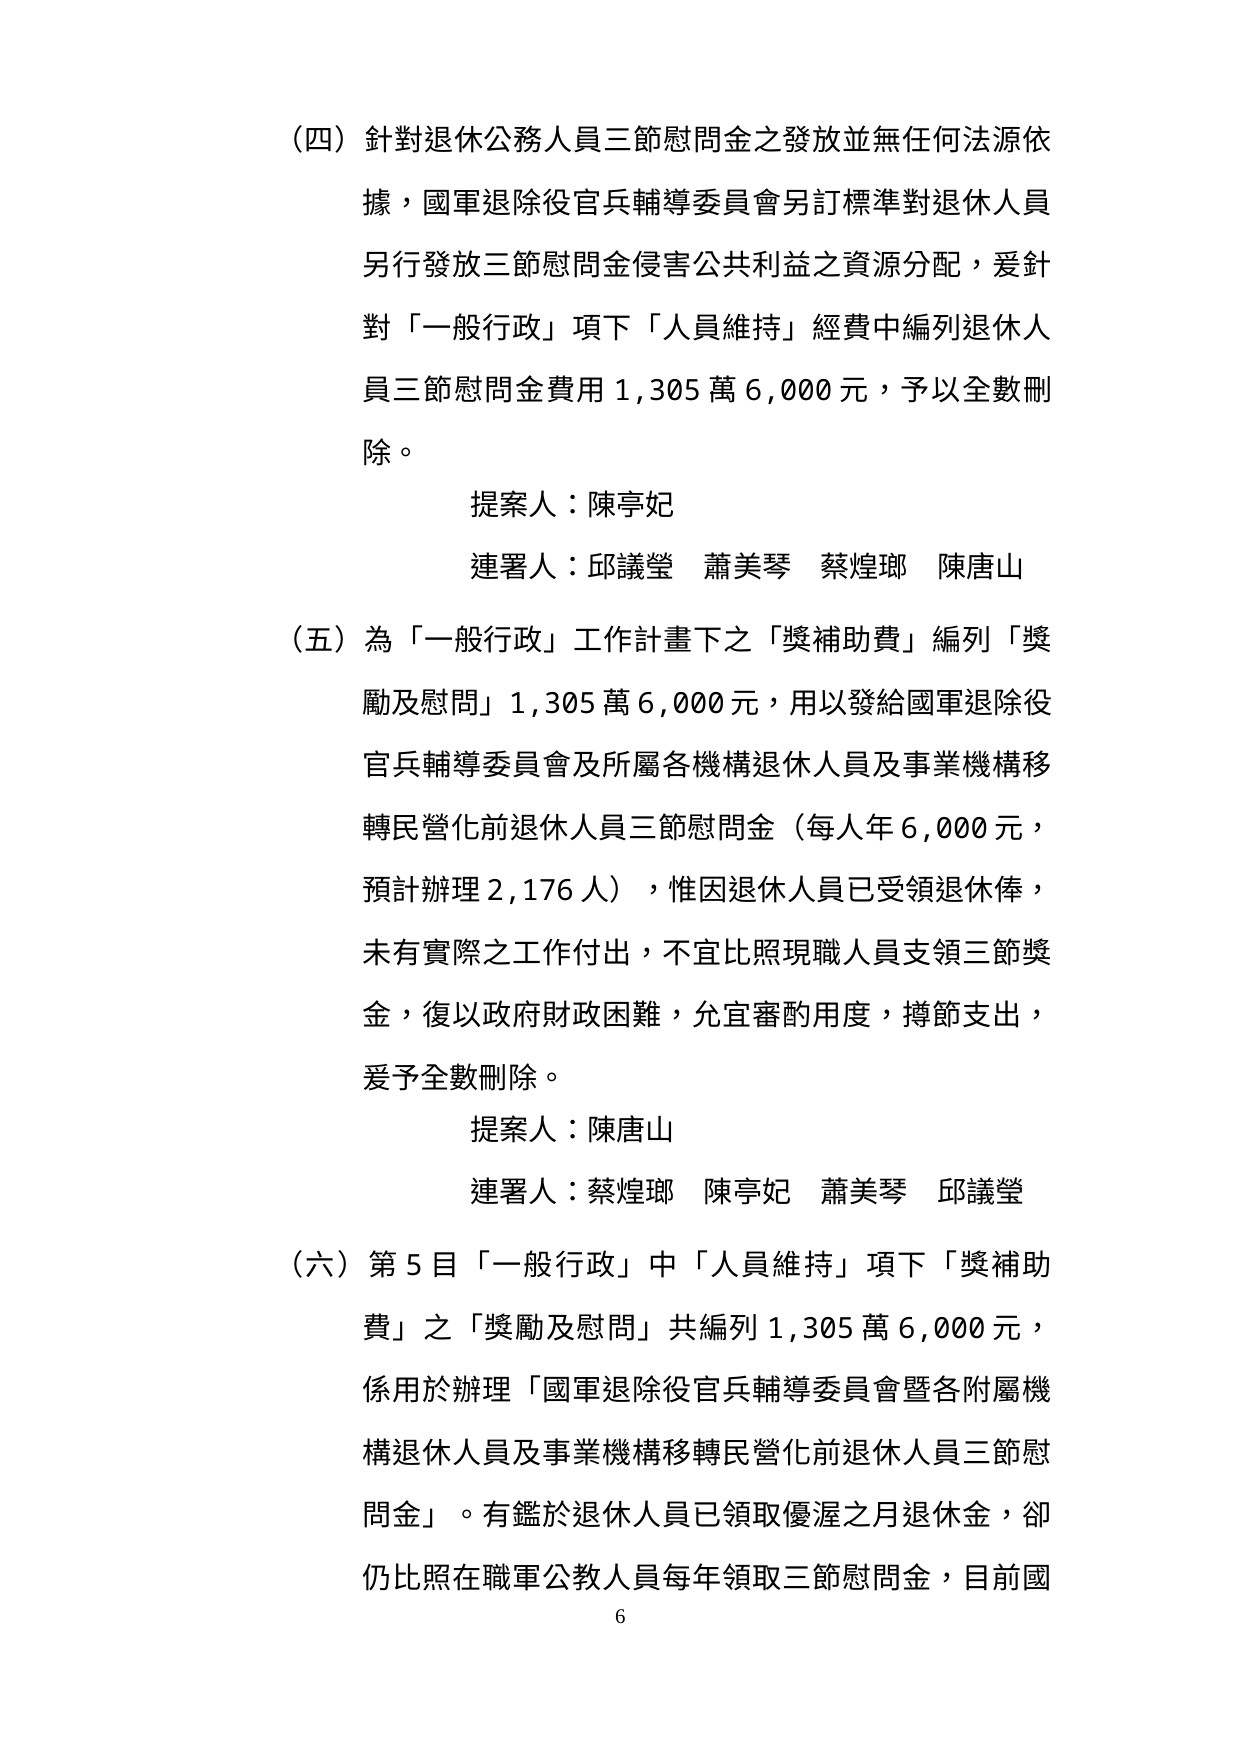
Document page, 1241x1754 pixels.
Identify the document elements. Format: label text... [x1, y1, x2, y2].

text （四）針對退休公務人員三節慰問金之發放並無任何法源依據，國軍退除役官兵輔導委員會另訂標準對退休人員另行發放三節慰問金侵害公共利益之資源分配，爰針對「一般行政」項下「人員維持」經費中編列退休人員三節慰問金費用1,305萬6,000元，予以全數刪除。 [274, 96, 1053, 471]
text 連署人：邱議瑩 蕭美琴 蔡煌瑯 陳唐山 [354, 534, 1053, 596]
text 提案人：陳唐山 [354, 1096, 1053, 1159]
text 連署人：蔡煌瑯 陳亭妃 蕭美琴 邱議瑩 [354, 1159, 1053, 1221]
text （六）第5目「一般行政」中「人員維持」項下「獎補助費」之「獎勵及慰問」共編列1,305萬6,000元，係用於辦理「國軍退除役官兵輔導委員會暨各附屬機構退休人員及事業機構移轉民營化前退休人員三節慰問金」。有鑑於退休人員已領取優渥之月退休金，卻仍比照在職軍公教人員每年領取三節慰問金，目前國家財政窘困，政府舉債度日，若於法無據仍執意發放，恐再加深一般民眾的相對剝奪感，徒增社會對立，故建議將該項預算全數刪除。 [274, 1221, 1053, 1596]
text （五）為「一般行政」工作計畫下之「獎補助費」編列「獎勵及慰問」1,305萬6,000元，用以發給國軍退除役官兵輔導委員會及所屬各機構退休人員及事業機構移轉民營化前退休人員三節慰問金（每人年6,000元，預計辦理2,176人），惟因退休人員已受領退休俸，未有實際之工作付出，不宜比照現職人員支領三節獎金，復以政府財政困難，允宜審酌用度，撙節支出，爰予全數刪除。 [274, 596, 1053, 1096]
text 提案人：陳亭妃 [354, 471, 1053, 534]
